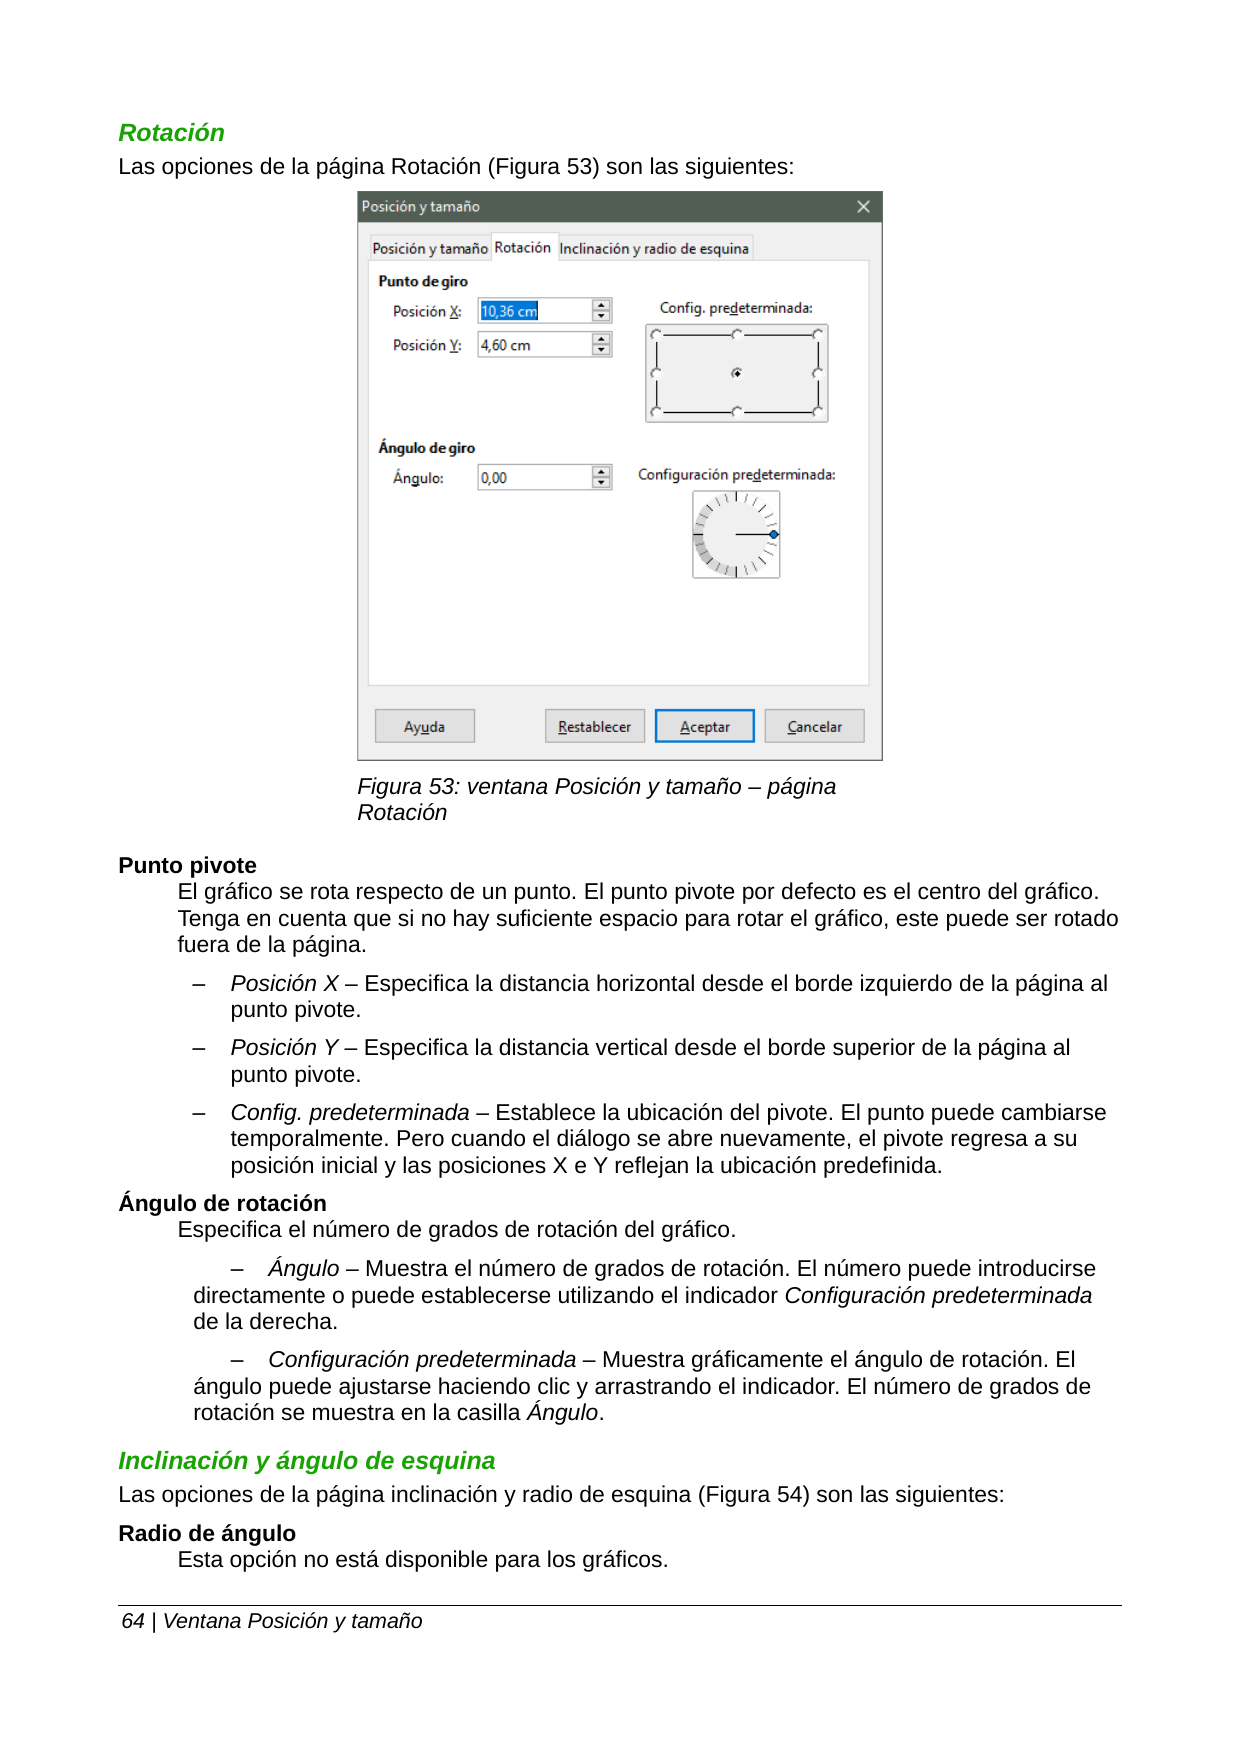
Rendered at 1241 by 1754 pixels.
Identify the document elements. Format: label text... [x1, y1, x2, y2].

text Figura 53: ventana Posición y tamaño – página Rotación [357, 773, 883, 825]
list Configuración predeterminada – Muestra gráficamente el ángulo de rotación. El ángulo puede ajustarse haciendo clic y arrastrando el indicador. El número de grados de rotación se muestra en la casilla Ángulo. [193, 1346, 1122, 1425]
subtitle Inclinación y ángulo de esquina [118, 1446, 1122, 1475]
list Config. predeterminada – Establece la ubicación del pivote. El punto puede cambiarse temporalmente. Pero cuando el diálogo se abre nuevamente, el pivote regresa a su posición inicial y las posiciones X e Y reflejan la ubicación predefinida. [192, 1099, 1122, 1178]
subtitle Rotación [118, 118, 1122, 147]
list Ángulo – Muestra el número de grados de rotación. El número puede introducirse directamente o puede establecerse utilizando el indicador Configuración predeterminada de la derecha. [193, 1255, 1122, 1334]
text Especifica el número de grados de rotación del gráfico. [177, 1216, 1122, 1243]
text Esta opción no está disponible para los gráficos. [177, 1546, 1122, 1572]
list Las opciones de la página inclinación y radio de esquina (Figura 54) son las siguientes: [118, 1481, 1122, 1507]
picture [357, 191, 883, 761]
list Posición X – Especifica la distancia horizontal desde el borde izquierdo de la página al punto pivote. [192, 970, 1122, 1022]
list Posición Y – Especifica la distancia vertical desde el borde superior de la página al punto pivote. [192, 1034, 1122, 1087]
text El gráfico se rota respecto de un punto. El punto pivote por defecto es el centro del gráfico. Tenga en cuenta que si no hay suficiente espacio para rotar el gráfico, este puede ser rotado fuera de la página. [177, 878, 1122, 957]
text Radio de ángulo [118, 1519, 1122, 1546]
list Las opciones de la página Rotación (Figura 53) son las siguientes: [118, 153, 1122, 179]
text Ángulo de rotación [118, 1190, 1122, 1216]
text Punto pivote [118, 852, 1122, 878]
